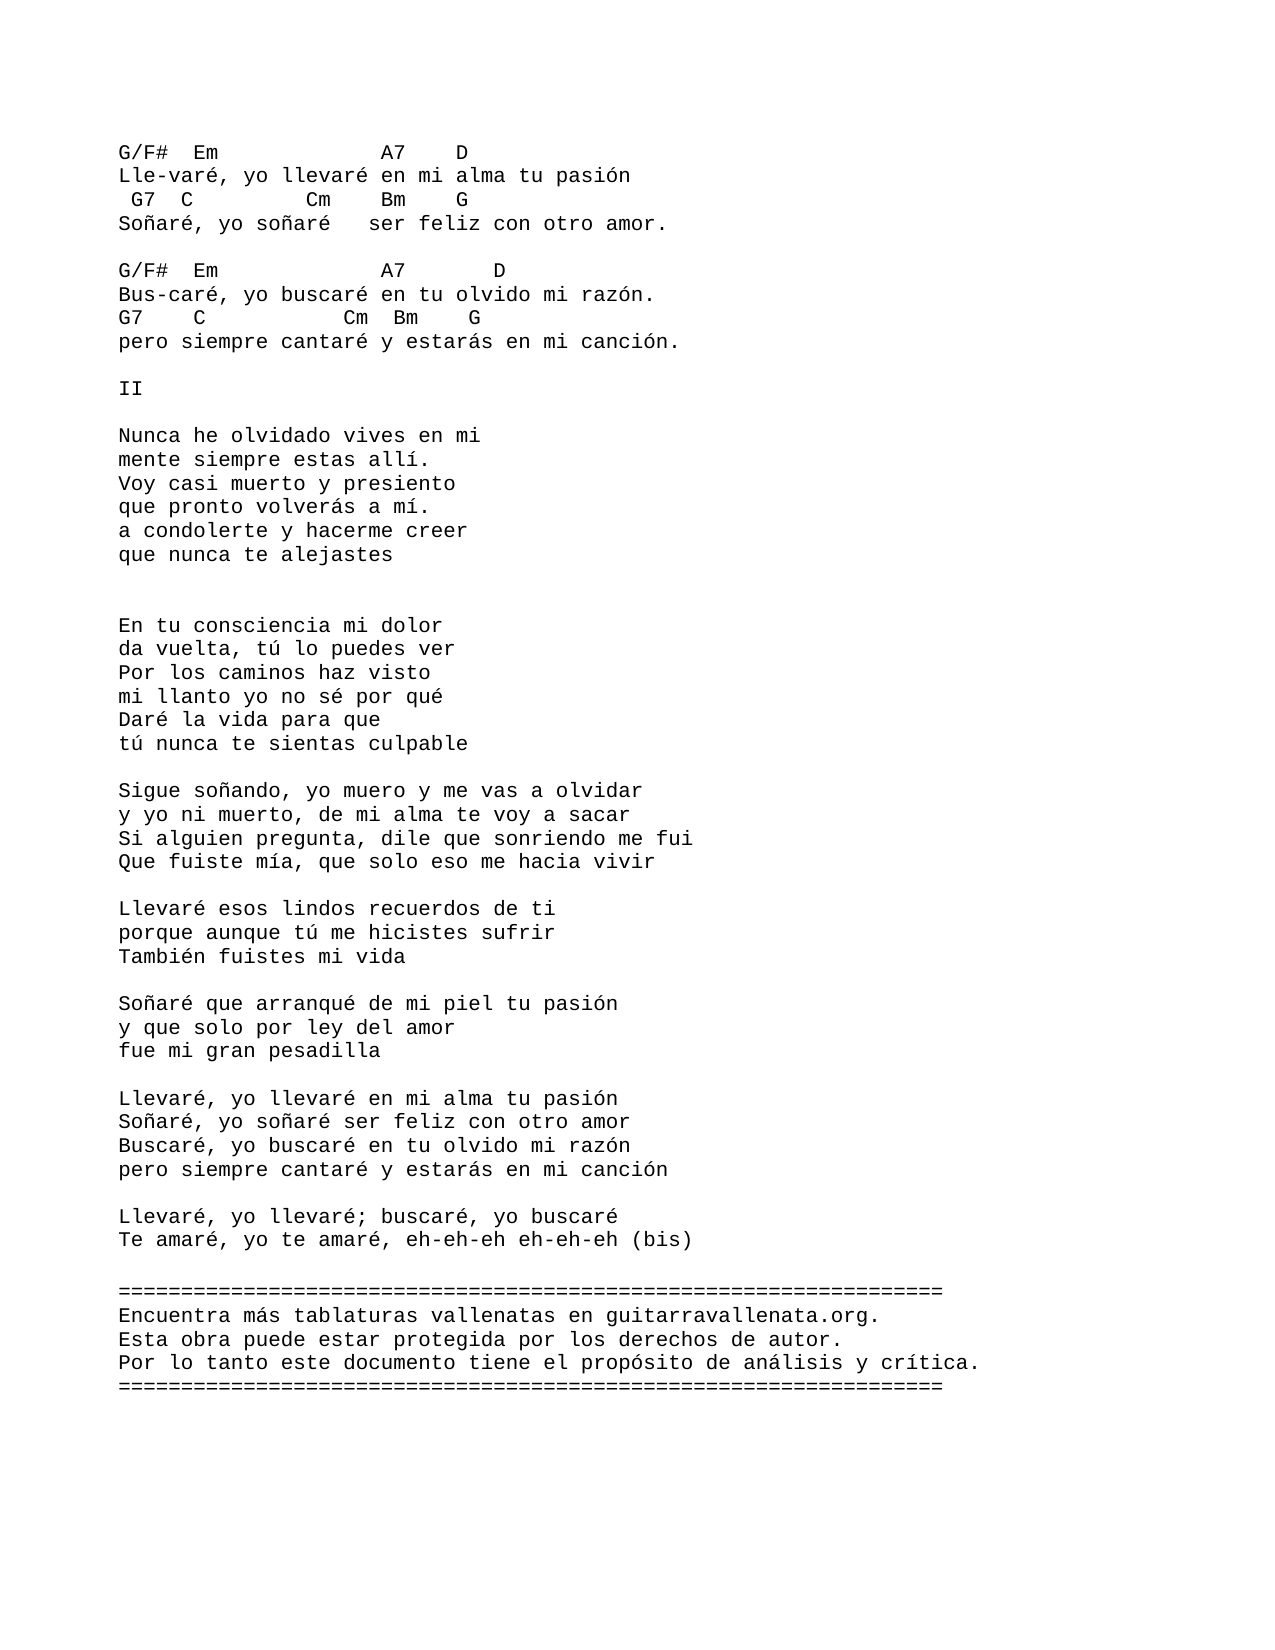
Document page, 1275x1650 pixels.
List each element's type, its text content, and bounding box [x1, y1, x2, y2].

text Soñaré, yo soñaré ser feliz con otro amor [118, 1111, 1157, 1135]
text Encuentra más tablaturas vallenatas en guitarravallenata.org. [118, 1305, 1157, 1329]
text mente siempre estas allí. [118, 449, 1157, 473]
text a condolerte y hacerme creer [118, 520, 1157, 544]
text Sigue soñando, yo muero y me vas a olvidar [118, 780, 1157, 804]
text Voy casi muerto y presiento [118, 473, 1157, 496]
text pero siempre cantaré y estarás en mi canción [118, 1158, 1157, 1182]
text y yo ni muerto, de mi alma te voy a sacar [118, 804, 1157, 827]
text Que fuiste mía, que solo eso me hacia vivir [118, 851, 1157, 875]
text Esta obra puede estar protegida por los derechos de autor. [118, 1329, 1157, 1352]
text ================================================================== [118, 1376, 1157, 1400]
text Lle-varé, yo llevaré en mi alma tu pasión [118, 165, 1157, 189]
text G7 C Cm Bm G [118, 307, 1157, 331]
text Soñaré, yo soñaré ser feliz con otro amor. [118, 213, 1157, 236]
text da vuelta, tú lo puedes ver [118, 638, 1157, 662]
text y que solo por ley del amor [118, 1017, 1157, 1040]
text Llevaré, yo llevaré; buscaré, yo buscaré [118, 1206, 1157, 1229]
text porque aunque tú me hicistes sufrir [118, 922, 1157, 946]
text que nunca te alejastes [118, 544, 1157, 567]
text mi llanto yo no sé por qué [118, 686, 1157, 709]
text pero siempre cantaré y estarás en mi canción. [118, 331, 1157, 354]
text fue mi gran pesadilla [118, 1040, 1157, 1064]
text Llevaré esos lindos recuerdos de ti [118, 898, 1157, 922]
text Bus-caré, yo buscaré en tu olvido mi razón. [118, 284, 1157, 307]
text Por lo tanto este documento tiene el propósito de análisis y crítica. [118, 1352, 1157, 1376]
text tú nunca te sientas culpable [118, 733, 1157, 757]
text que pronto volverás a mí. [118, 496, 1157, 520]
text También fuistes mi vida [118, 946, 1157, 969]
text G/F# Em A7 D [118, 260, 1157, 284]
text Daré la vida para que [118, 709, 1157, 733]
text Llevaré, yo llevaré en mi alma tu pasión [118, 1088, 1157, 1111]
text G/F# Em A7 D [118, 142, 1157, 165]
text II [118, 378, 1157, 402]
text Soñaré que arranqué de mi piel tu pasión [118, 993, 1157, 1017]
text Te amaré, yo te amaré, eh-eh-eh eh-eh-eh (bis) [118, 1229, 1157, 1253]
text G7 C Cm Bm G [118, 189, 1157, 213]
text ================================================================== [118, 1281, 1157, 1305]
text Nunca he olvidado vives en mi [118, 426, 1157, 449]
text Por los caminos haz visto [118, 662, 1157, 686]
text Buscaré, yo buscaré en tu olvido mi razón [118, 1135, 1157, 1158]
text Si alguien pregunta, dile que sonriendo me fui [118, 827, 1157, 851]
text En tu consciencia mi dolor [118, 615, 1157, 638]
